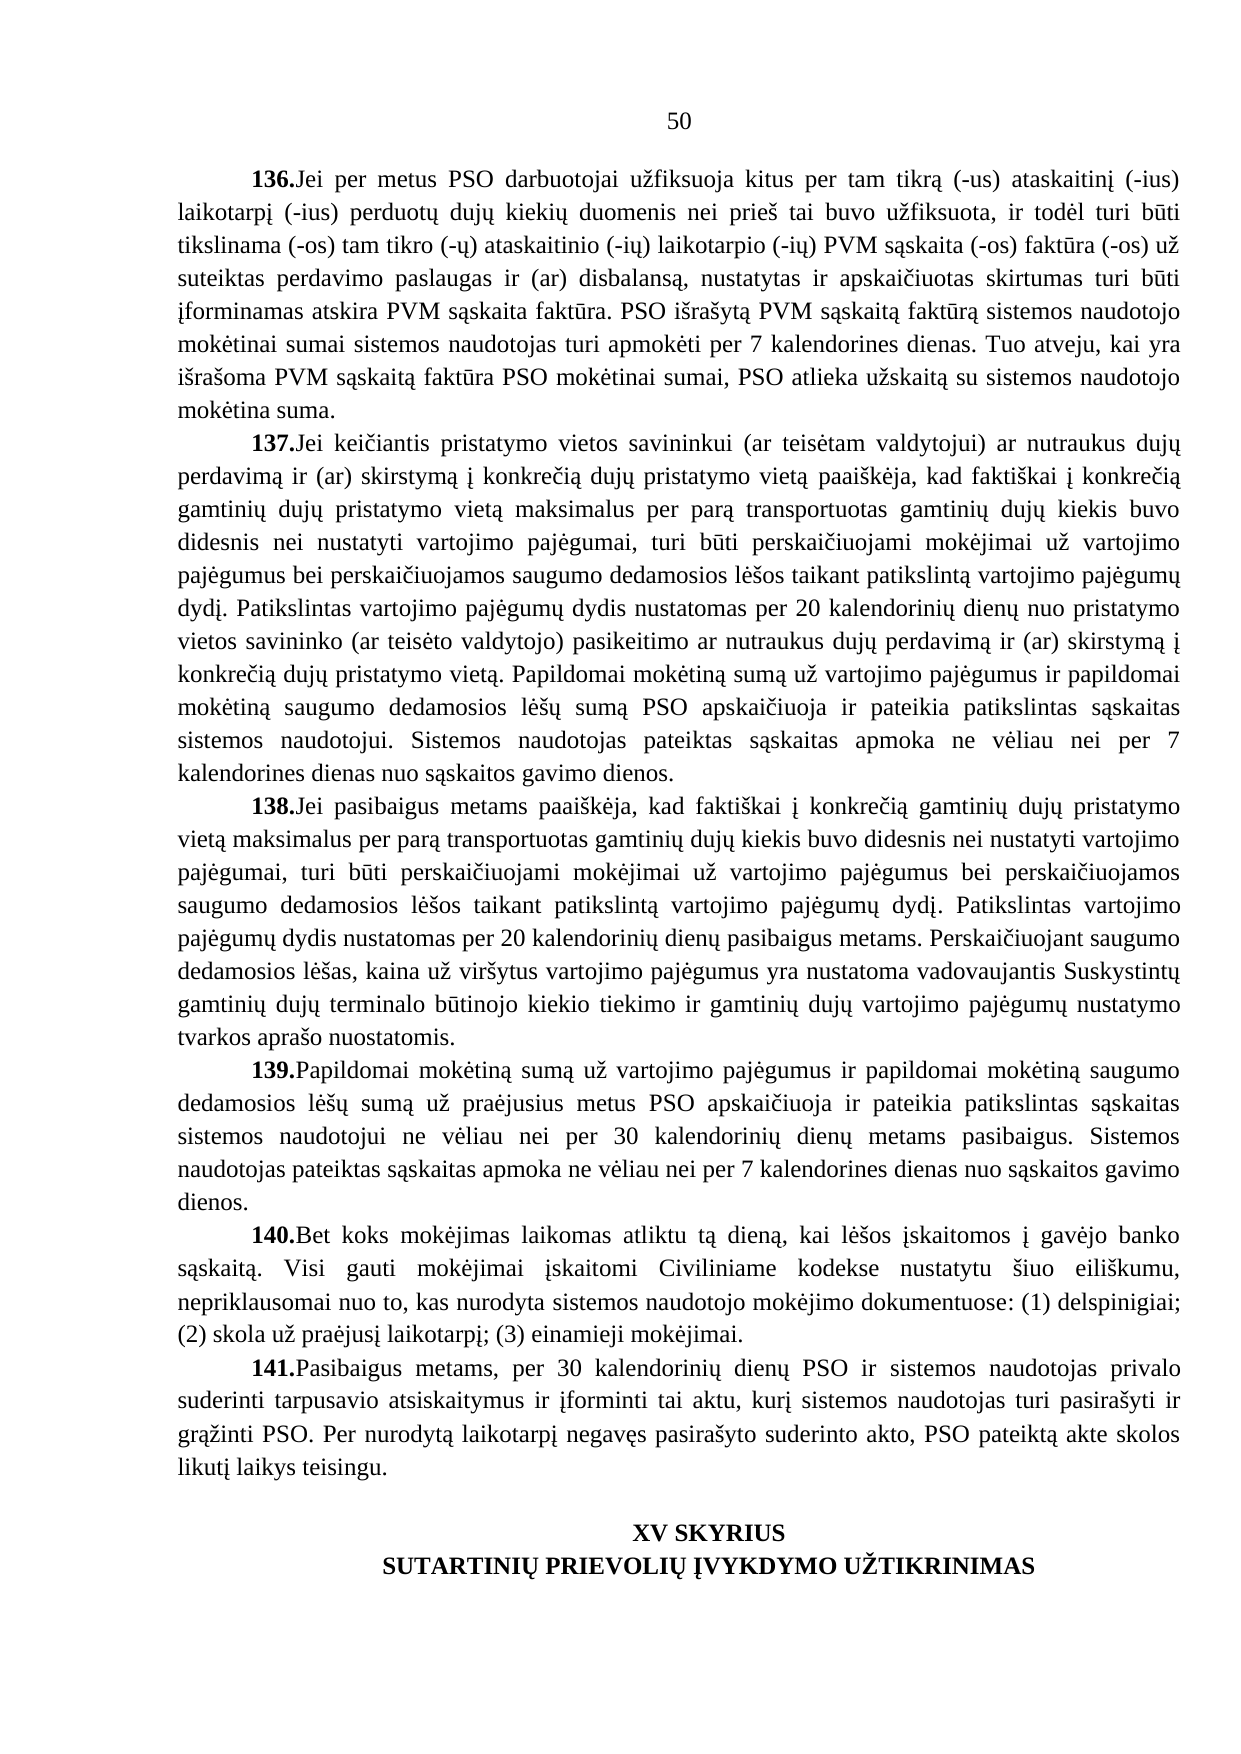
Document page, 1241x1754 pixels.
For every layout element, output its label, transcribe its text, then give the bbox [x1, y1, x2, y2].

text 136. Jei per metus PSO darbuotojai užfiksuoja kitus per tam tikrą (-us) ataskaitinį (-ius) laikotarpį (-ius) perduotų dujų kiekių duomenis nei prieš tai buvo užfiksuota, ir todėl turi būti tikslinama (-os) tam tikro (-ų) ataskaitinio (-ių) laikotarpio (-ių) PVM sąskaita (-os) faktūra (-os) už suteiktas perdavimo paslaugas ir (ar) disbalansą, nustatytas ir apskaičiuotas skirtumas turi būti įforminamas atskira PVM sąskaita faktūra. PSO išrašytą PVM sąskaitą faktūrą sistemos naudotojo mokėtinai sumai sistemos naudotojas turi apmokėti per 7 kalendorines dienas. Tuo atveju, kai yra išrašoma PVM sąskaitą faktūra PSO mokėtinai sumai, PSO atlieka užskaitą su sistemos naudotojo mokėtina suma. [177, 164, 1181, 424]
text XV SKYRIUS [177, 1518, 1181, 1546]
text 140. Bet koks mokėjimas laikomas atliktu tą dieną, kai lėšos įskaitomos į gavėjo banko sąskaitą. Visi gauti mokėjimai įskaitomi Civiliniame kodekse nustatytu šiuo eiliškumu, nepriklausomai nuo to, kas nurodyta sistemos naudotojo mokėjimo dokumentuose: (1) delspinigiai; (2) skola už praėjusį laikotarpį; (3) einamieji mokėjimai. [177, 1221, 1181, 1348]
text 137. Jei keičiantis pristatymo vietos savininkui (ar teisėtam valdytojui) ar nutraukus dujų perdavimą ir (ar) skirstymą į konkrečią dujų pristatymo vietą paaiškėja, kad faktiškai į konkrečią gamtinių dujų pristatymo vietą maksimalus per parą transportuotas gamtinių dujų kiekis buvo didesnis nei nustatyti vartojimo pajėgumai, turi būti perskaičiuojami mokėjimai už vartojimo pajėgumus bei perskaičiuojamos saugumo dedamosios lėšos taikant patikslintą vartojimo pajėgumų dydį. Patikslintas vartojimo pajėgumų dydis nustatomas per 20 kalendorinių dienų nuo pristatymo vietos savininko (ar teisėto valdytojo) pasikeitimo ar nutraukus dujų perdavimą ir (ar) skirstymą į konkrečią dujų pristatymo vietą. Papildomai mokėtiną sumą už vartojimo pajėgumus ir papildomai mokėtiną saugumo dedamosios lėšų sumą PSO apskaičiuoja ir pateikia patikslintas sąskaitas sistemos naudotojui. Sistemos naudotojas pateiktas sąskaitas apmoka ne vėliau nei per 7 kalendorines dienas nuo sąskaitos gavimo dienos. [177, 428, 1181, 787]
text 138. Jei pasibaigus metams paaiškėja, kad faktiškai į konkrečią gamtinių dujų pristatymo vietą maksimalus per parą transportuotas gamtinių dujų kiekis buvo didesnis nei nustatyti vartojimo pajėgumai, turi būti perskaičiuojami mokėjimai už vartojimo pajėgumus bei perskaičiuojamos saugumo dedamosios lėšos taikant patikslintą vartojimo pajėgumų dydį. Patikslintas vartojimo pajėgumų dydis nustatomas per 20 kalendorinių dienų pasibaigus metams. Perskaičiuojant saugumo dedamosios lėšas, kaina už viršytus vartojimo pajėgumus yra nustatoma vadovaujantis Suskystintų gamtinių dujų terminalo būtinojo kiekio tiekimo ir gamtinių dujų vartojimo pajėgumų nustatymo tvarkos aprašo nuostatomis. [177, 791, 1181, 1051]
text 141. Pasibaigus metams, per 30 kalendorinių dienų PSO ir sistemos naudotojas privalo suderinti tarpusavio atsiskaitymus ir įforminti tai aktu, kurį sistemos naudotojas turi pasirašyti ir grąžinti PSO. Per nurodytą laikotarpį negavęs pasirašyto suderinto akto, PSO pateiktą akte skolos likutį laikys teisingu. [177, 1353, 1181, 1480]
text 139. Papildomai mokėtiną sumą už vartojimo pajėgumus ir papildomai mokėtiną saugumo dedamosios lėšų sumą už praėjusius metus PSO apskaičiuoja ir pateikia patikslintas sąskaitas sistemos naudotojui ne vėliau nei per 30 kalendorinių dienų metams pasibaigus. Sistemos naudotojas pateiktas sąskaitas apmoka ne vėliau nei per 7 kalendorines dienas nuo sąskaitos gavimo dienos. [177, 1055, 1181, 1216]
text SUTARTINIŲ PRIEVOLIŲ ĮVYKDYMO UŽTIKRINIMAS [177, 1551, 1181, 1579]
